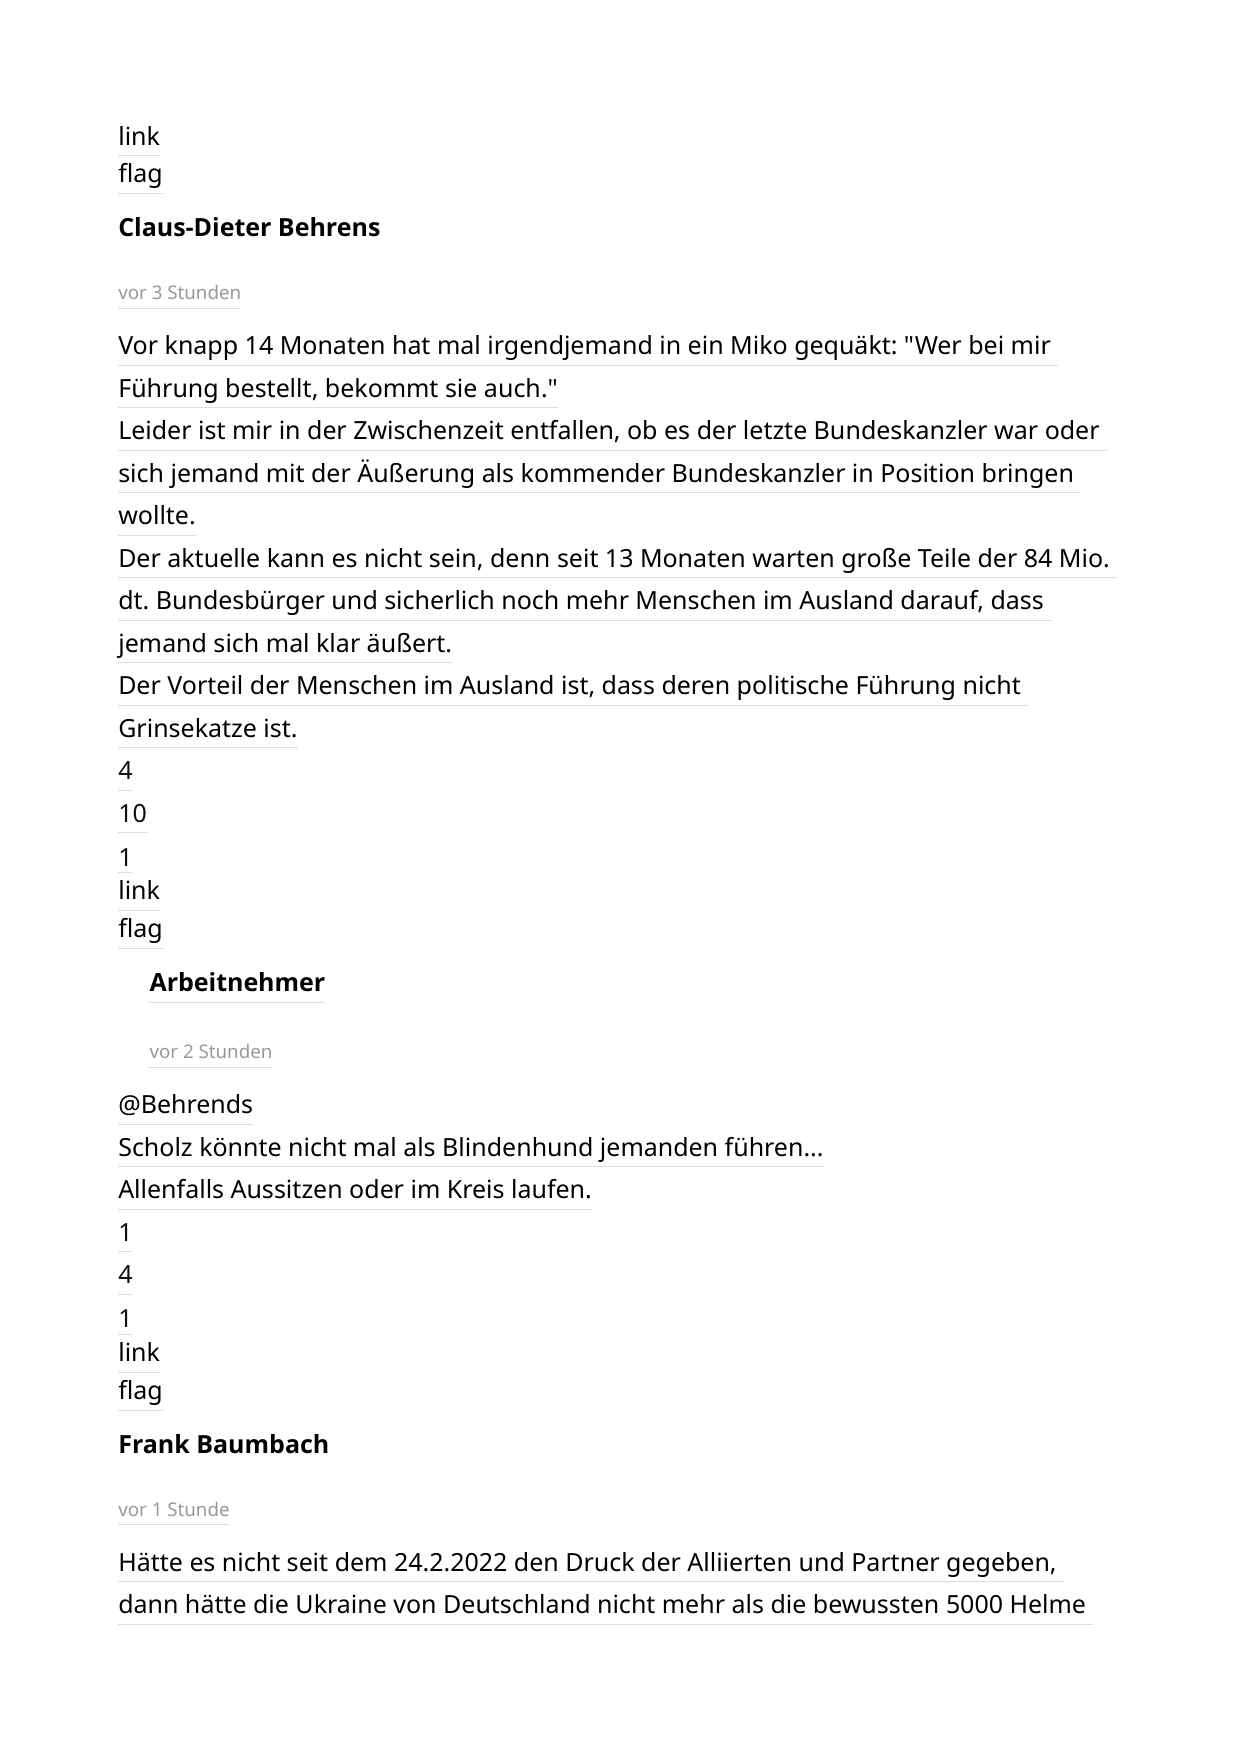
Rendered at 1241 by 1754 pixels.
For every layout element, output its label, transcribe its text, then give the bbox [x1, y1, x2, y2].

text 1 [118, 1299, 1122, 1335]
text flag [118, 1373, 1122, 1411]
text 4 [118, 753, 1122, 791]
text link [118, 873, 1122, 911]
text Hätte es nicht seit dem 24.2.2022 den Druck der Alliierten und Partner gegeben, dann hätte die Ukraine von Deutschland nicht mehr als die bewussten 5000 Helme [118, 1544, 1122, 1625]
text link [118, 1335, 1122, 1373]
text flag [118, 911, 1122, 949]
text 4 [118, 1257, 1122, 1295]
text Frank Baumbach [118, 1426, 1122, 1461]
text @Behrends Scholz könnte nicht mal als Blindenhund jemanden führen... Allenfalls Aussitzen oder im Kreis laufen. [118, 1087, 1122, 1210]
text 1 [118, 838, 1122, 873]
text flag [118, 156, 1122, 194]
text Vor knapp 14 Monaten hat mal irgendjemand in ein Miko gequäkt: "Wer bei mir Führung bestellt, bekommt sie auch." Leider ist mir in der Zwischenzeit entfallen, ob es der letzte Bundeskanzler war oder sich jemand mit der Äußerung als kommender Bundeskanzler in Position bringen wollte. Der aktuelle kann es nicht sein, denn seit 13 Monaten warten große Teile der 84 Mio. dt. Bundesbürger und sicherlich noch mehr Menschen im Ausland darauf, dass jemand sich mal klar äußert. Der Vorteil der Menschen im Ausland ist, dass deren politische Führung nicht Grinsekatze ist. [118, 328, 1122, 748]
text vor 1 Stunde [118, 1496, 1117, 1525]
text link [118, 118, 1122, 156]
text 1 [118, 1214, 1122, 1252]
text vor 2 Stunden [149, 1038, 1117, 1068]
text Claus-Dieter Behrens [118, 210, 1122, 244]
text Arbeitnehmer [149, 965, 1122, 1003]
text 10 [118, 795, 1122, 833]
text vor 3 Stunden [118, 279, 1117, 309]
